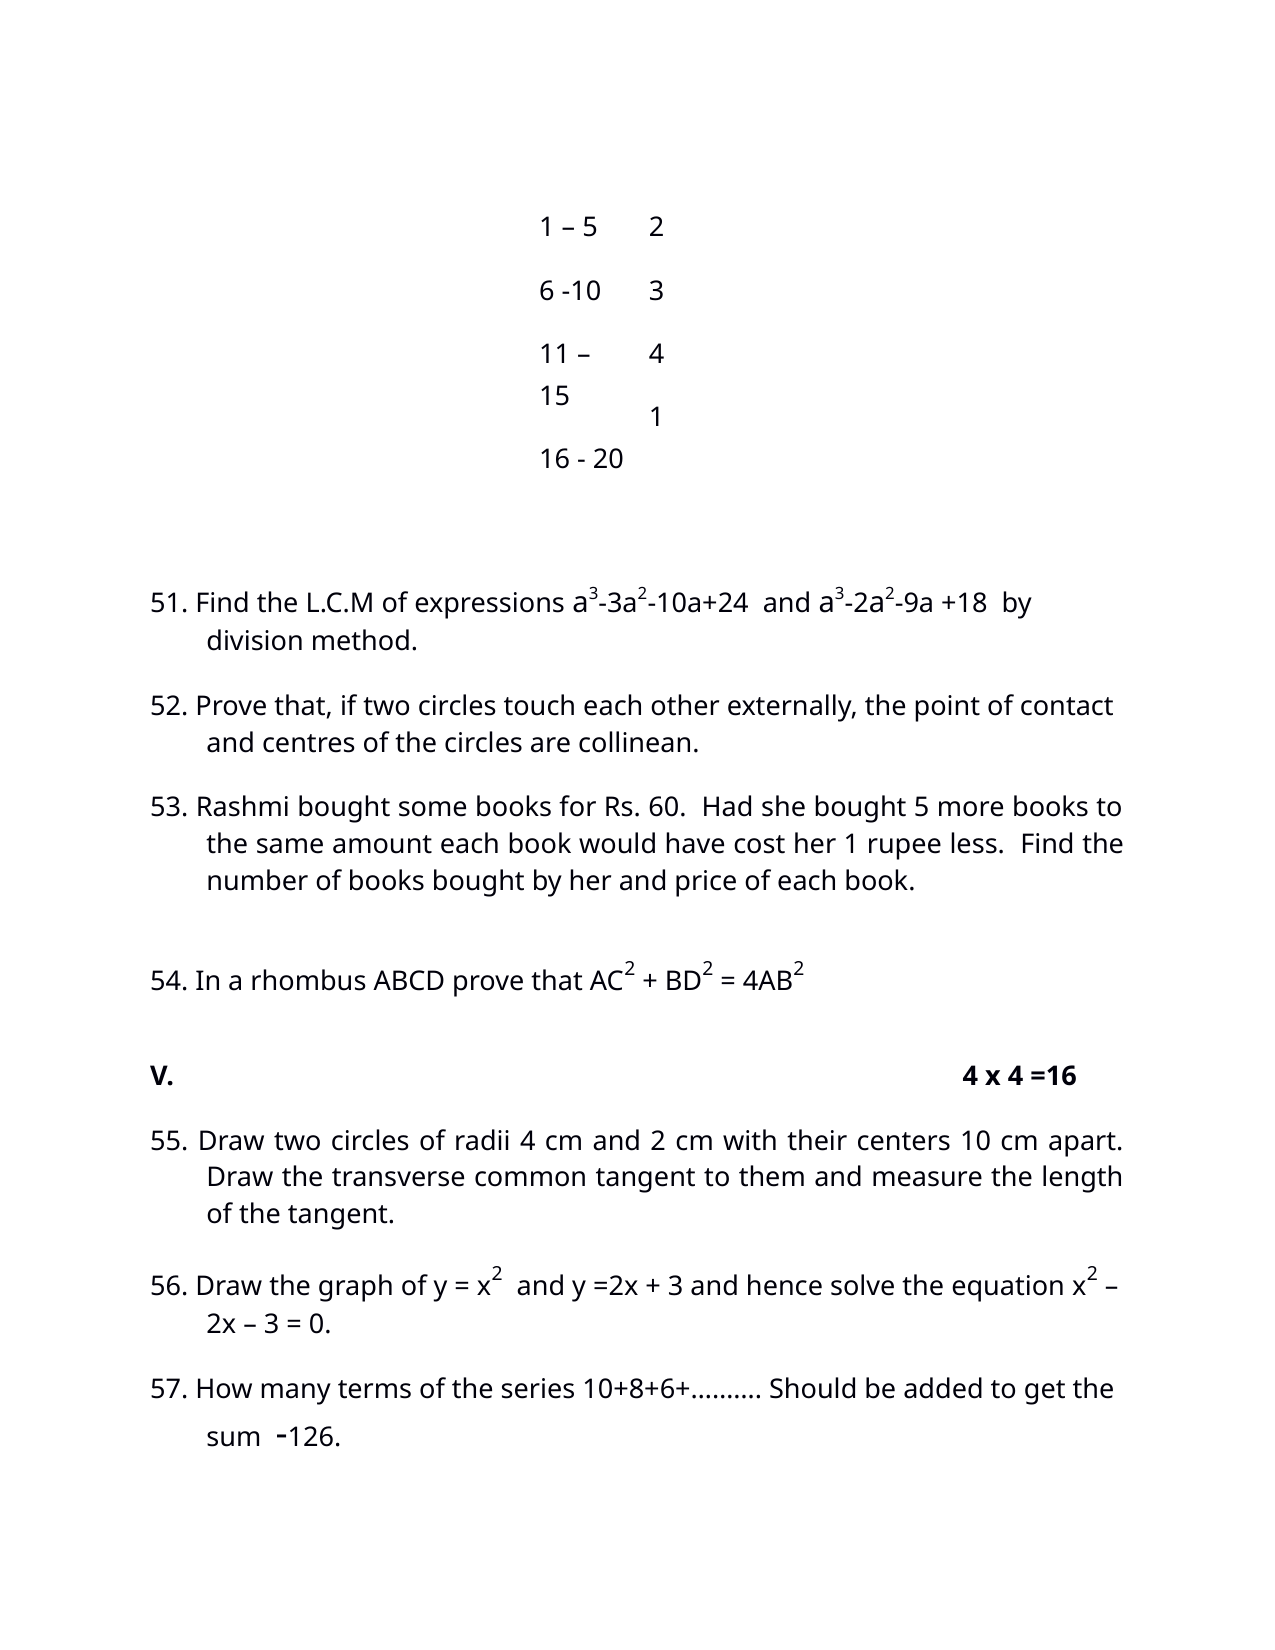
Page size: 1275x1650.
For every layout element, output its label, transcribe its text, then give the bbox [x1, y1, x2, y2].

table_header [638, 150, 747, 208]
text V. 4 x 4 =16 [150, 1056, 1125, 1093]
table_cell 2 3 4 1 [638, 208, 747, 497]
text 56. Draw the graph of y = x2 and y =2x + 3 and hence solve the equation x2 – 2x – 3 = 0. [150, 1259, 1125, 1342]
text 53. Rashmi bought some books for Rs. 60. Had she bought 5 more books to the same amount each book would have cost her 1 rupee less. Find the number of books bought by her and price of each book. [150, 788, 1125, 898]
text 51. Find the L.C.M of expressions a3-3a2-10a+24 and a3-2a2-9a +18 by division method. [150, 582, 1125, 658]
table_header [528, 150, 637, 208]
text 57. How many terms of the series 10+8+6+………. Should be added to get the sum -126. [150, 1370, 1125, 1458]
text 55. Draw two circles of radii 4 cm and 2 cm with their centers 10 cm apart. Draw the transverse common tangent to them and measure the length of the tangent. [150, 1121, 1125, 1232]
text 52. Prove that, if two circles touch each other externally, the point of contact and centres of the circles are collinean. [150, 686, 1125, 760]
text 54. In a rhombus ABCD prove that AC2 + BD2 = 4AB2 [150, 954, 1125, 1000]
table_cell 1 – 5 6 -10 11 – 15 16 - 20 [528, 208, 637, 497]
